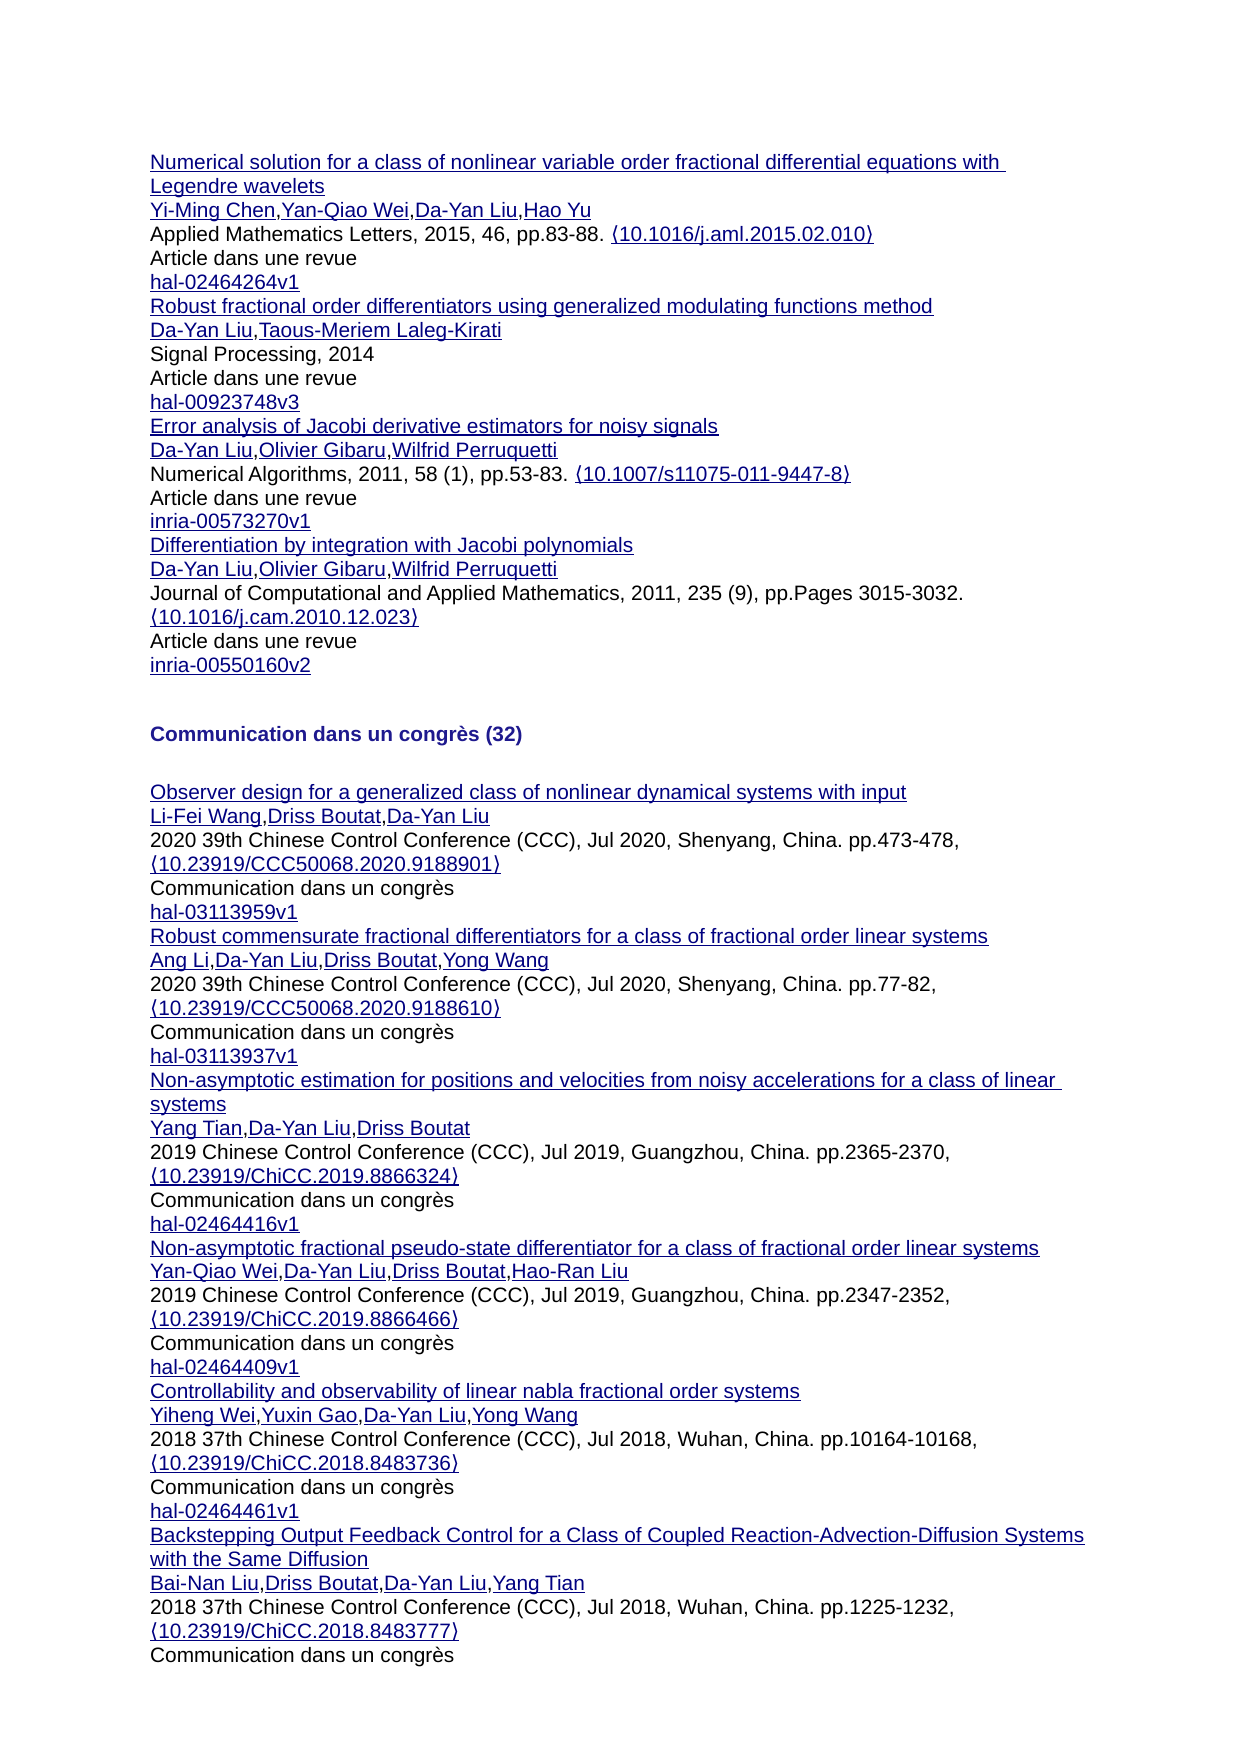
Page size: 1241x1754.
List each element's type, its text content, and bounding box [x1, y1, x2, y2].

table_cell Non-asymptotic estimation for positions and velocities from noisy accelerations for a class of linear systems Yang Tian,Da-Yan Liu,Driss Boutat 2019 Chinese Control Conference (CCC), Jul 2019, Guangzhou, China. pp.2365-2370, ⟨10.23919/ChiCC.2019.8866324⟩ Communication dans un congrès hal-02464416v1 [150, 1068, 1090, 1235]
table_cell Robust fractional order differentiators using generalized modulating functions method Da-Yan Liu,Taous-Meriem Laleg-Kirati Signal Processing, 2014 Article dans une revue hal-00923748v3 [150, 294, 1090, 413]
table_cell Error analysis of Jacobi derivative estimators for noisy signals Da-Yan Liu,Olivier Gibaru,Wilfrid Perruquetti Numerical Algorithms, 2011, 58 (1), pp.53-83. ⟨10.1007/s11075-011-9447-8⟩ Article dans une revue inria-00573270v1 [150, 414, 1090, 533]
table_cell Controllability and observability of linear nabla fractional order systems Yiheng Wei,Yuxin Gao,Da-Yan Liu,Yong Wang 2018 37th Chinese Control Conference (CCC), Jul 2018, Wuhan, China. pp.10164-10168, ⟨10.23919/ChiCC.2018.8483736⟩ Communication dans un congrès hal-02464461v1 [150, 1379, 1090, 1523]
table_cell Non-asymptotic fractional pseudo-state differentiator for a class of fractional order linear systems Yan-Qiao Wei,Da-Yan Liu,Driss Boutat,Hao-Ran Liu 2019 Chinese Control Conference (CCC), Jul 2019, Guangzhou, China. pp.2347-2352, ⟨10.23919/ChiCC.2019.8866466⟩ Communication dans un congrès hal-02464409v1 [150, 1235, 1090, 1379]
table_cell Differentiation by integration with Jacobi polynomials Da-Yan Liu,Olivier Gibaru,Wilfrid Perruquetti Journal of Computational and Applied Mathematics, 2011, 235 (9), pp.Pages 3015-3032. ⟨10.1016/j.cam.2010.12.023⟩ Article dans une revue inria-00550160v2 [150, 533, 1090, 677]
subtitle Communication dans un congrès (32) [150, 722, 1090, 746]
table_header Observer design for a generalized class of nonlinear dynamical systems with input Li-Fei Wang,Driss Boutat,Da-Yan Liu 2020 39th Chinese Control Conference (CCC), Jul 2020, Shenyang, China. pp.473-478, ⟨10.23919/CCC50068.2020.9188901⟩ Communication dans un congrès hal-03113959v1 [150, 780, 1090, 924]
table_cell Backstepping Output Feedback Control for a Class of Coupled Reaction-Advection-Diffusion Systems with the Same Diffusion Bai-Nan Liu,Driss Boutat,Da-Yan Liu,Yang Tian 2018 37th Chinese Control Conference (CCC), Jul 2018, Wuhan, China. pp.1225-1232, ⟨10.23919/ChiCC.2018.8483777⟩ Communication dans un congrès [150, 1523, 1090, 1667]
table_cell Robust commensurate fractional differentiators for a class of fractional order linear systems Ang Li,Da-Yan Liu,Driss Boutat,Yong Wang 2020 39th Chinese Control Conference (CCC), Jul 2020, Shenyang, China. pp.77-82, ⟨10.23919/CCC50068.2020.9188610⟩ Communication dans un congrès hal-03113937v1 [150, 924, 1090, 1068]
table_cell Numerical solution for a class of nonlinear variable order fractional differential equations with Legendre wavelets Yi-Ming Chen,Yan-Qiao Wei,Da-Yan Liu,Hao Yu Applied Mathematics Letters, 2015, 46, pp.83-88. ⟨10.1016/j.aml.2015.02.010⟩ Article dans une revue hal-02464264v1 [150, 150, 1090, 294]
